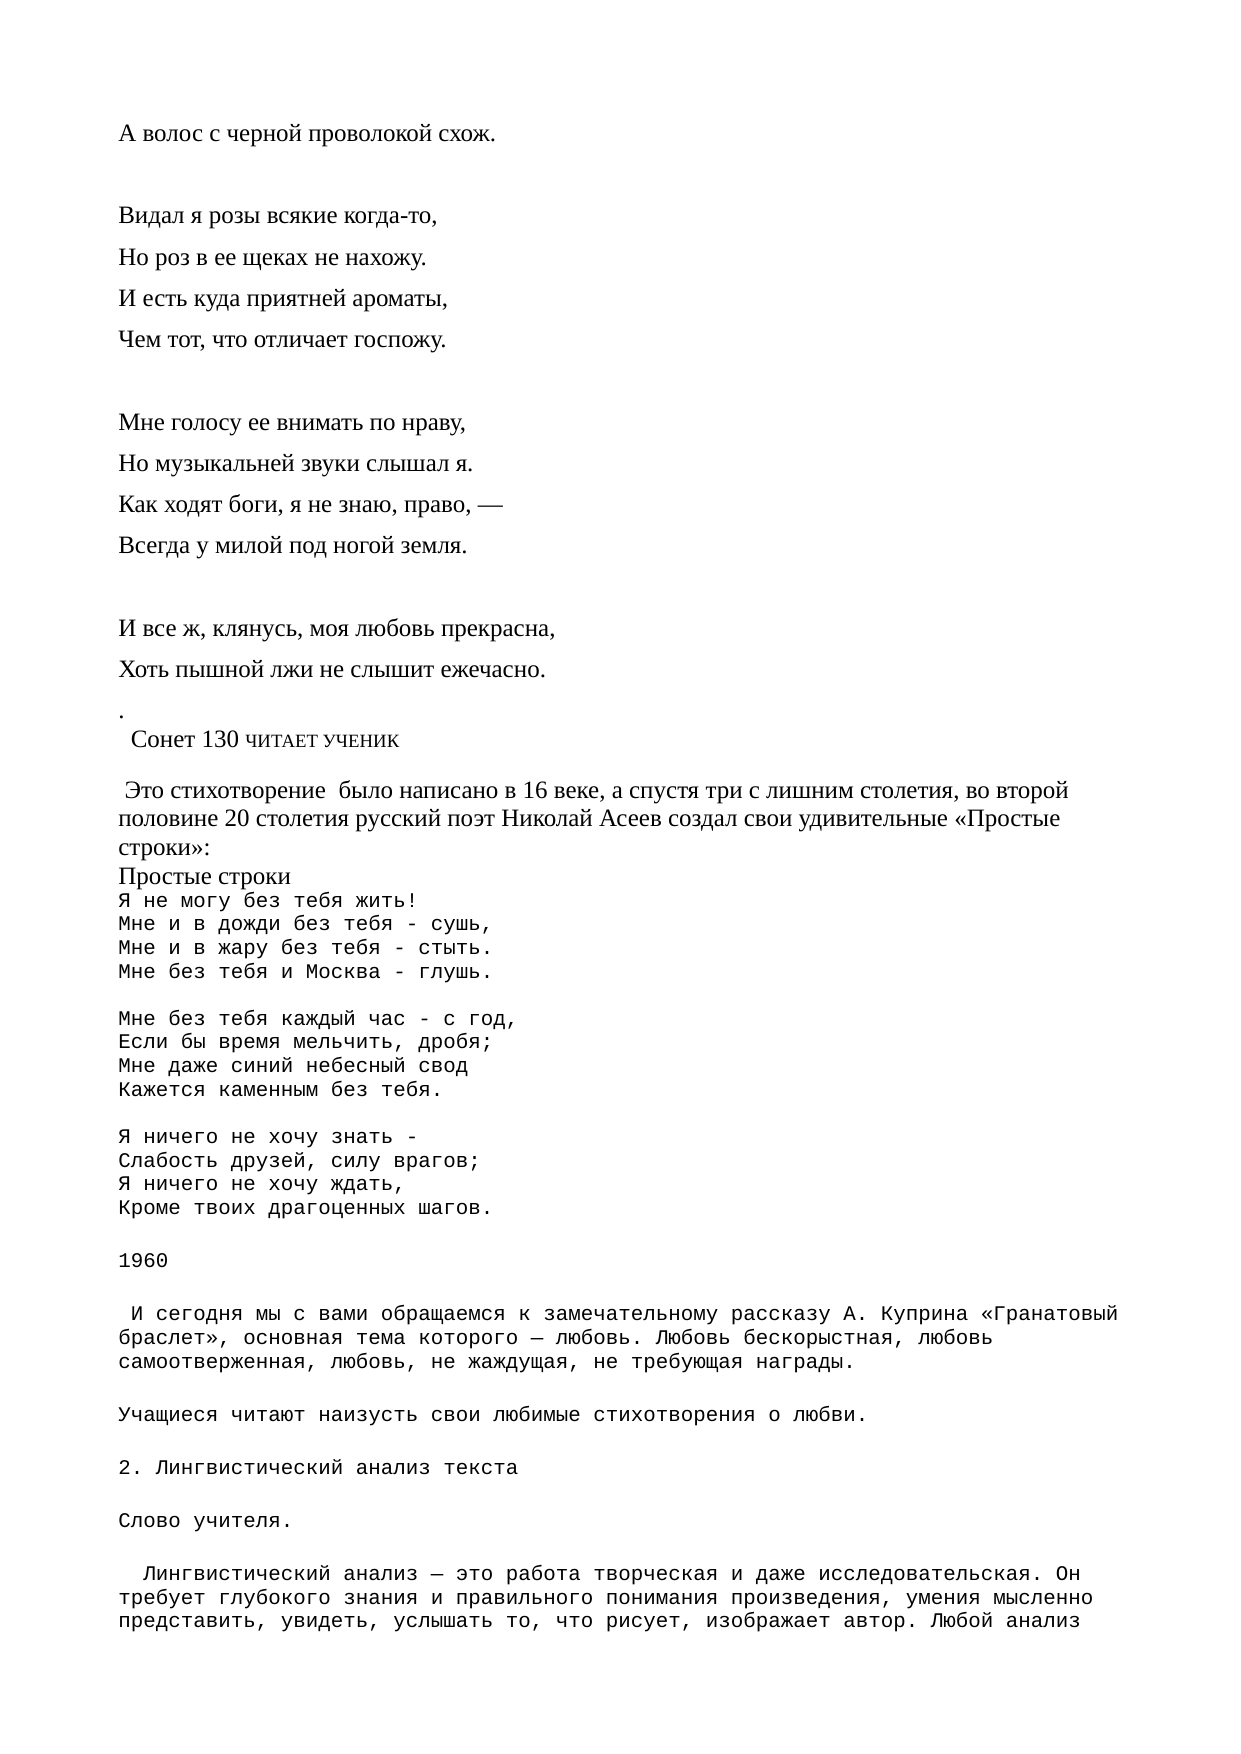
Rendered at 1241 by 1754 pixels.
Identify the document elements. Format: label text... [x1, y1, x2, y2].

text Чем тот, что отличает госпожу. [118, 324, 1122, 353]
text Мне без тебя и Москва - глушь. [118, 961, 1122, 984]
text Если бы время мельчить, дробя; [118, 1032, 1122, 1055]
text Слово учителя. [118, 1510, 1122, 1534]
text 2. Лингвистический анализ текста [118, 1457, 1122, 1481]
text Кроме твоих драгоценных шагов. [118, 1197, 1122, 1221]
text Мне без тебя каждый час - с год, [118, 1008, 1122, 1032]
text Видал я розы всякие когда-то, [118, 201, 1122, 229]
text Но роз в ее щеках не нахожу. [118, 242, 1122, 271]
text Но музыкальней звуки слышал я. [118, 448, 1122, 477]
text Лингвистический анализ — это работа творческая и даже исследовательская. Он требует глубокого знания и правильного понимания произведения, умения мысленно представить, увидеть, услышать то, что рисует, изображает автор. Любой анализ [118, 1563, 1122, 1634]
text А волос с черной проволокой схож. [118, 118, 1122, 147]
text Хоть пышной лжи не слышит ежечасно. [118, 654, 1122, 683]
text Мне и в дожди без тебя - сушь, [118, 913, 1122, 937]
text 1960 [118, 1250, 1122, 1274]
text Мне даже синий небесный свод [118, 1055, 1122, 1079]
text Простые строки [118, 861, 1122, 890]
text Учащиеся читают наизусть свои любимые стихотворения о любви. [118, 1404, 1122, 1427]
text Я ничего не хочу знать - [118, 1126, 1122, 1150]
text Мне голосу ее внимать по нраву, [118, 407, 1122, 436]
text . [118, 696, 1122, 724]
text Сонет 130 ЧИТАЕТ УЧЕНИК [118, 724, 1122, 753]
text Мне и в жару без тебя - стыть. [118, 937, 1122, 961]
text Я ничего не хочу ждать, [118, 1173, 1122, 1197]
text Это стихотворение было написано в 16 веке, а спустя три с лишним столетия, во второй половине 20 столетия русский поэт Николай Асеев создал свои удивительные «Простые строки»: [118, 775, 1122, 861]
text Как ходят боги, я не знаю, право, — [118, 489, 1122, 518]
text Слабость друзей, силу врагов; [118, 1150, 1122, 1173]
text Я не могу без тебя жить! [118, 890, 1122, 913]
text Кажется каменным без тебя. [118, 1079, 1122, 1102]
text И есть куда приятней ароматы, [118, 283, 1122, 312]
text Всегда у милой под ногой земля. [118, 531, 1122, 559]
text И все ж, клянусь, моя любовь прекрасна, [118, 613, 1122, 642]
text И сегодня мы с вами обращаемся к замечательному рассказу А. Куприна «Гранатовый браслет», основная тема которого — любовь. Любовь бескорыстная, любовь самоотверженная, любовь, не жаждущая, не требующая награды. [118, 1303, 1122, 1374]
